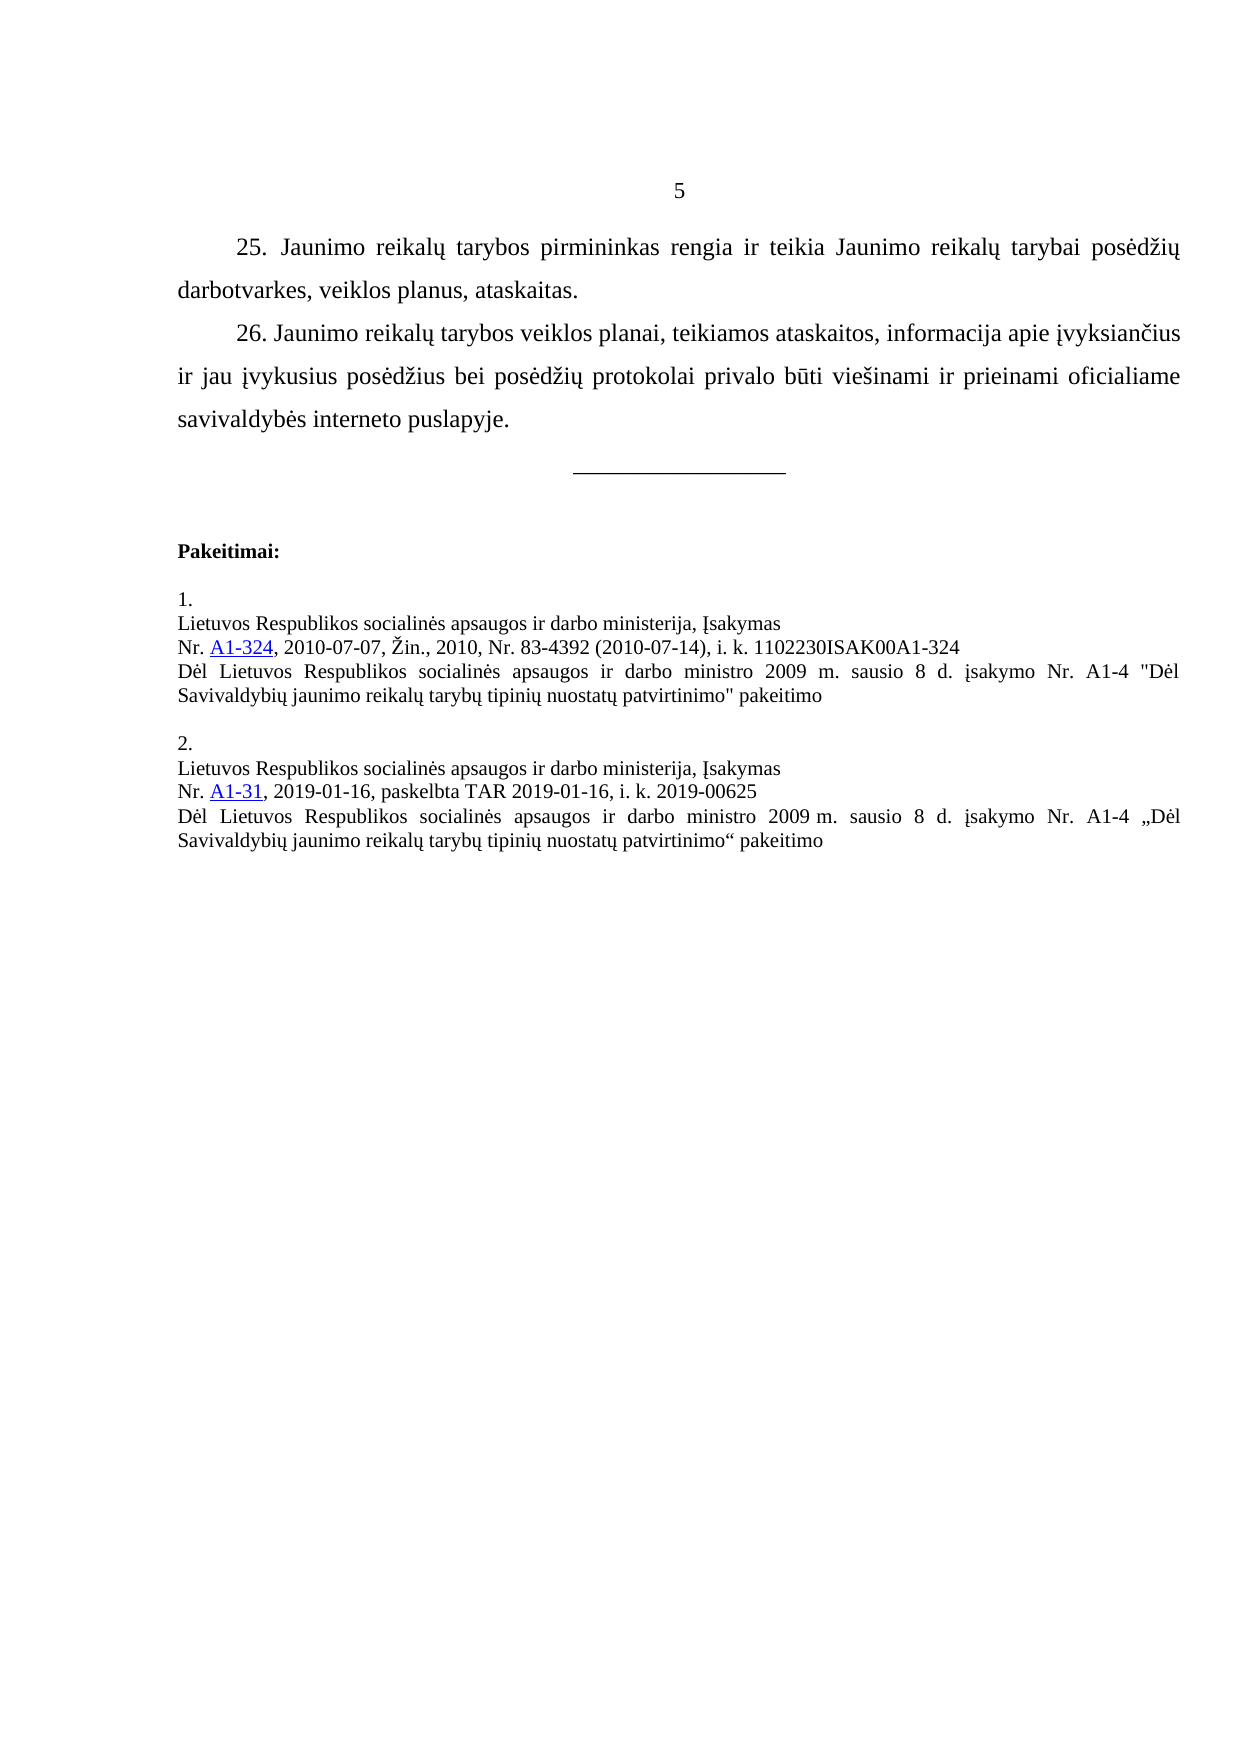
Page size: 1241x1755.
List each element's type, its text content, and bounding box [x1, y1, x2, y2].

text 25. Jaunimo reikalų tarybos pirmininkas rengia ir teikia Jaunimo reikalų tarybai posėdžių darbotvarkes, veiklos planus, ataskaitas. [177, 232, 1181, 304]
text Dėl Lietuvos Respublikos socialinės apsaugos ir darbo ministro 2009 m. sausio 8 d. įsakymo Nr. A1-4 "Dėl Savivaldybių jaunimo reikalų tarybų tipinių nuostatų patvirtinimo" pakeitimo [177, 659, 1181, 707]
text Dėl Lietuvos Respublikos socialinės apsaugos ir darbo ministro 2009 m. sausio 8 d. įsakymo Nr. A1-4 „Dėl Savivaldybių jaunimo reikalų tarybų tipinių nuostatų patvirtinimo“ pakeitimo [177, 803, 1181, 852]
text _________________ [177, 448, 1181, 476]
text Lietuvos Respublikos socialinės apsaugos ir darbo ministerija, Įsakymas [177, 755, 1181, 779]
text 26. Jaunimo reikalų tarybos veiklos planai, teikiamos ataskaitos, informacija apie įvyksiančius ir jau įvykusius posėdžius bei posėdžių protokolai privalo būti viešinami ir prieinami oficialiame savivaldybės interneto puslapyje. [177, 318, 1181, 433]
text 1. [177, 587, 1181, 611]
text Lietuvos Respublikos socialinės apsaugos ir darbo ministerija, Įsakymas [177, 611, 1181, 635]
text 2. [177, 731, 1181, 755]
text Pakeitimai: [177, 539, 1181, 563]
text Nr. A1-324, 2010-07-07, Žin., 2010, Nr. 83-4392 (2010-07-14), i. k. 1102230ISAK00A1-324 [177, 635, 1181, 659]
text Nr. A1-31, 2019-01-16, paskelbta TAR 2019-01-16, i. k. 2019-00625 [177, 779, 1181, 803]
